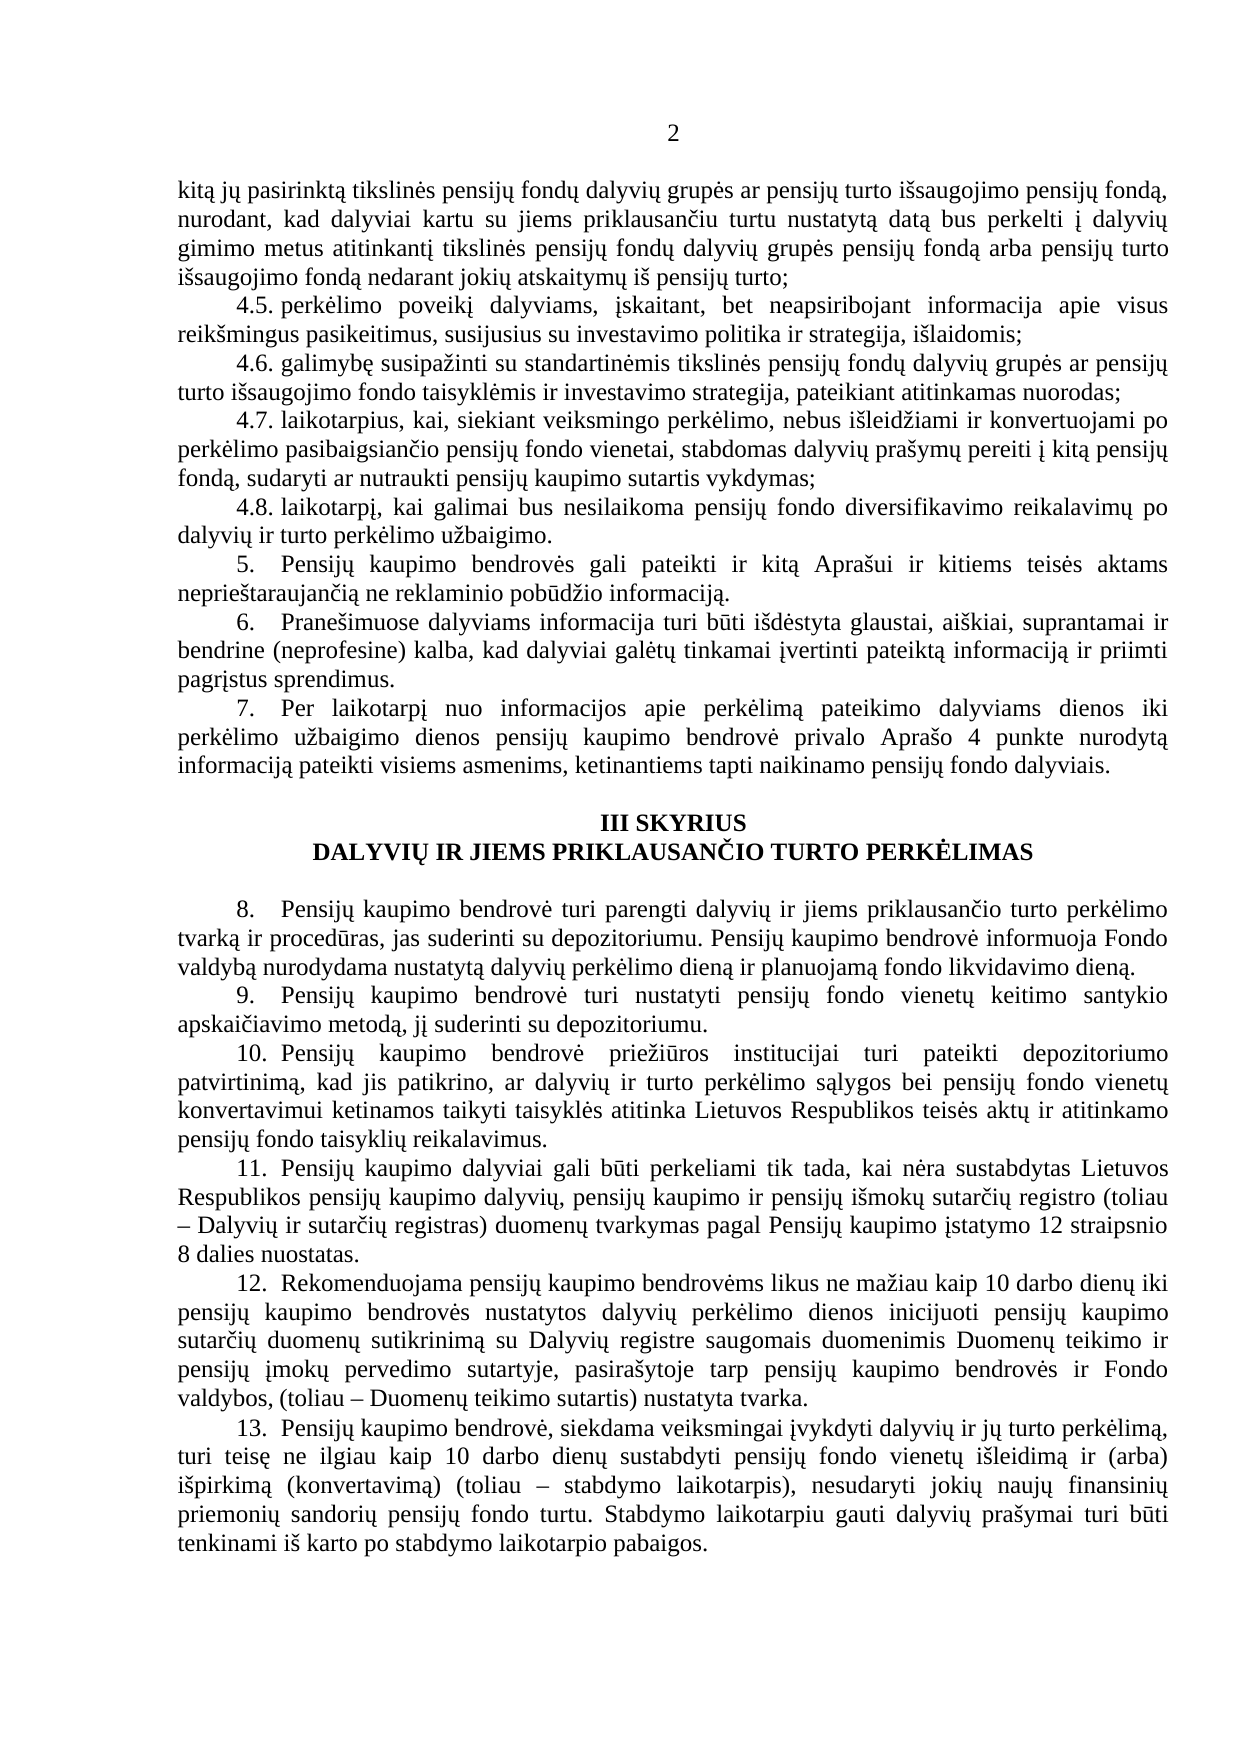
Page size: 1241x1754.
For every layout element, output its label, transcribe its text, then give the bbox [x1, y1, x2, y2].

text 4.8. laikotarpį, kai galimai bus nesilaikoma pensijų fondo diversifikavimo reikalavimų po dalyvių ir turto perkėlimo užbaigimo. [177, 492, 1169, 549]
text 4.5. perkėlimo poveikį dalyviams, įskaitant, bet neapsiribojant informacija apie visus reikšmingus pasikeitimus, susijusius su investavimo politika ir strategija, išlaidomis; [177, 291, 1169, 348]
text 4.7. laikotarpius, kai, siekiant veiksmingo perkėlimo, nebus išleidžiami ir konvertuojami po perkėlimo pasibaigsiančio pensijų fondo vienetai, stabdomas dalyvių prašymų pereiti į kitą pensijų fondą, sudaryti ar nutraukti pensijų kaupimo sutartis vykdymas; [177, 406, 1169, 492]
text DALYVIŲ IR JIEMS PRIKLAUSANČIO TURTO PERKĖLIMAS [177, 837, 1169, 866]
text 11. Pensijų kaupimo dalyviai gali būti perkeliami tik tada, kai nėra sustabdytas Lietuvos Respublikos pensijų kaupimo dalyvių, pensijų kaupimo ir pensijų išmokų sutarčių registro (toliau – Dalyvių ir sutarčių registras) duomenų tvarkymas pagal Pensijų kaupimo įstatymo 12 straipsnio 8 dalies nuostatas. [177, 1153, 1169, 1268]
text III SKYRIUS [177, 808, 1169, 837]
text 4.6. galimybę susipažinti su standartinėmis tikslinės pensijų fondų dalyvių grupės ar pensijų turto išsaugojimo fondo taisyklėmis ir investavimo strategija, pateikiant atitinkamas nuorodas; [177, 348, 1169, 406]
text 5. Pensijų kaupimo bendrovės gali pateikti ir kitą Aprašui ir kitiems teisės aktams neprieštaraujančią ne reklaminio pobūdžio informaciją. [177, 549, 1169, 607]
text 7. Per laikotarpį nuo informacijos apie perkėlimą pateikimo dalyviams dienos iki perkėlimo užbaigimo dienos pensijų kaupimo bendrovė privalo Aprašo 4 punkte nurodytą informaciją pateikti visiems asmenims, ketinantiems tapti naikinamo pensijų fondo dalyviais. [177, 693, 1169, 779]
text 9. Pensijų kaupimo bendrovė turi nustatyti pensijų fondo vienetų keitimo santykio apskaičiavimo metodą, jį suderinti su depozitoriumu. [177, 981, 1169, 1038]
text 8. Pensijų kaupimo bendrovė turi parengti dalyvių ir jiems priklausančio turto perkėlimo tvarką ir procedūras, jas suderinti su depozitoriumu. Pensijų kaupimo bendrovė informuoja Fondo valdybą nurodydama nustatytą dalyvių perkėlimo dieną ir planuojamą fondo likvidavimo dieną. [177, 894, 1169, 981]
text 10. Pensijų kaupimo bendrovė priežiūros institucijai turi pateikti depozitoriumo patvirtinimą, kad jis patikrino, ar dalyvių ir turto perkėlimo sąlygos bei pensijų fondo vienetų konvertavimui ketinamos taikyti taisyklės atitinka Lietuvos Respublikos teisės aktų ir atitinkamo pensijų fondo taisyklių reikalavimus. [177, 1038, 1169, 1153]
text kitą jų pasirinktą tikslinės pensijų fondų dalyvių grupės ar pensijų turto išsaugojimo pensijų fondą, nurodant, kad dalyviai kartu su jiems priklausančiu turtu nustatytą datą bus perkelti į dalyvių gimimo metus atitinkantį tikslinės pensijų fondų dalyvių grupės pensijų fondą arba pensijų turto išsaugojimo fondą nedarant jokių atskaitymų iš pensijų turto; [177, 176, 1169, 291]
text 13. Pensijų kaupimo bendrovė, siekdama veiksmingai įvykdyti dalyvių ir jų turto perkėlimą, turi teisę ne ilgiau kaip 10 darbo dienų sustabdyti pensijų fondo vienetų išleidimą ir (arba) išpirkimą (konvertavimą) (toliau – stabdymo laikotarpis), nesudaryti jokių naujų finansinių priemonių sandorių pensijų fondo turtu. Stabdymo laikotarpiu gauti dalyvių prašymai turi būti tenkinami iš karto po stabdymo laikotarpio pabaigos. [177, 1413, 1169, 1556]
text 12. Rekomenduojama pensijų kaupimo bendrovėms likus ne mažiau kaip 10 darbo dienų iki pensijų kaupimo bendrovės nustatytos dalyvių perkėlimo dienos inicijuoti pensijų kaupimo sutarčių duomenų sutikrinimą su Dalyvių registre saugomais duomenimis Duomenų teikimo ir pensijų įmokų pervedimo sutartyje, pasirašytoje tarp pensijų kaupimo bendrovės ir Fondo valdybos, (toliau – Duomenų teikimo sutartis) nustatyta tvarka. [177, 1268, 1169, 1413]
text 6. Pranešimuose dalyviams informacija turi būti išdėstyta glaustai, aiškiai, suprantamai ir bendrine (neprofesine) kalba, kad dalyviai galėtų tinkamai įvertinti pateiktą informaciją ir priimti pagrįstus sprendimus. [177, 607, 1169, 693]
